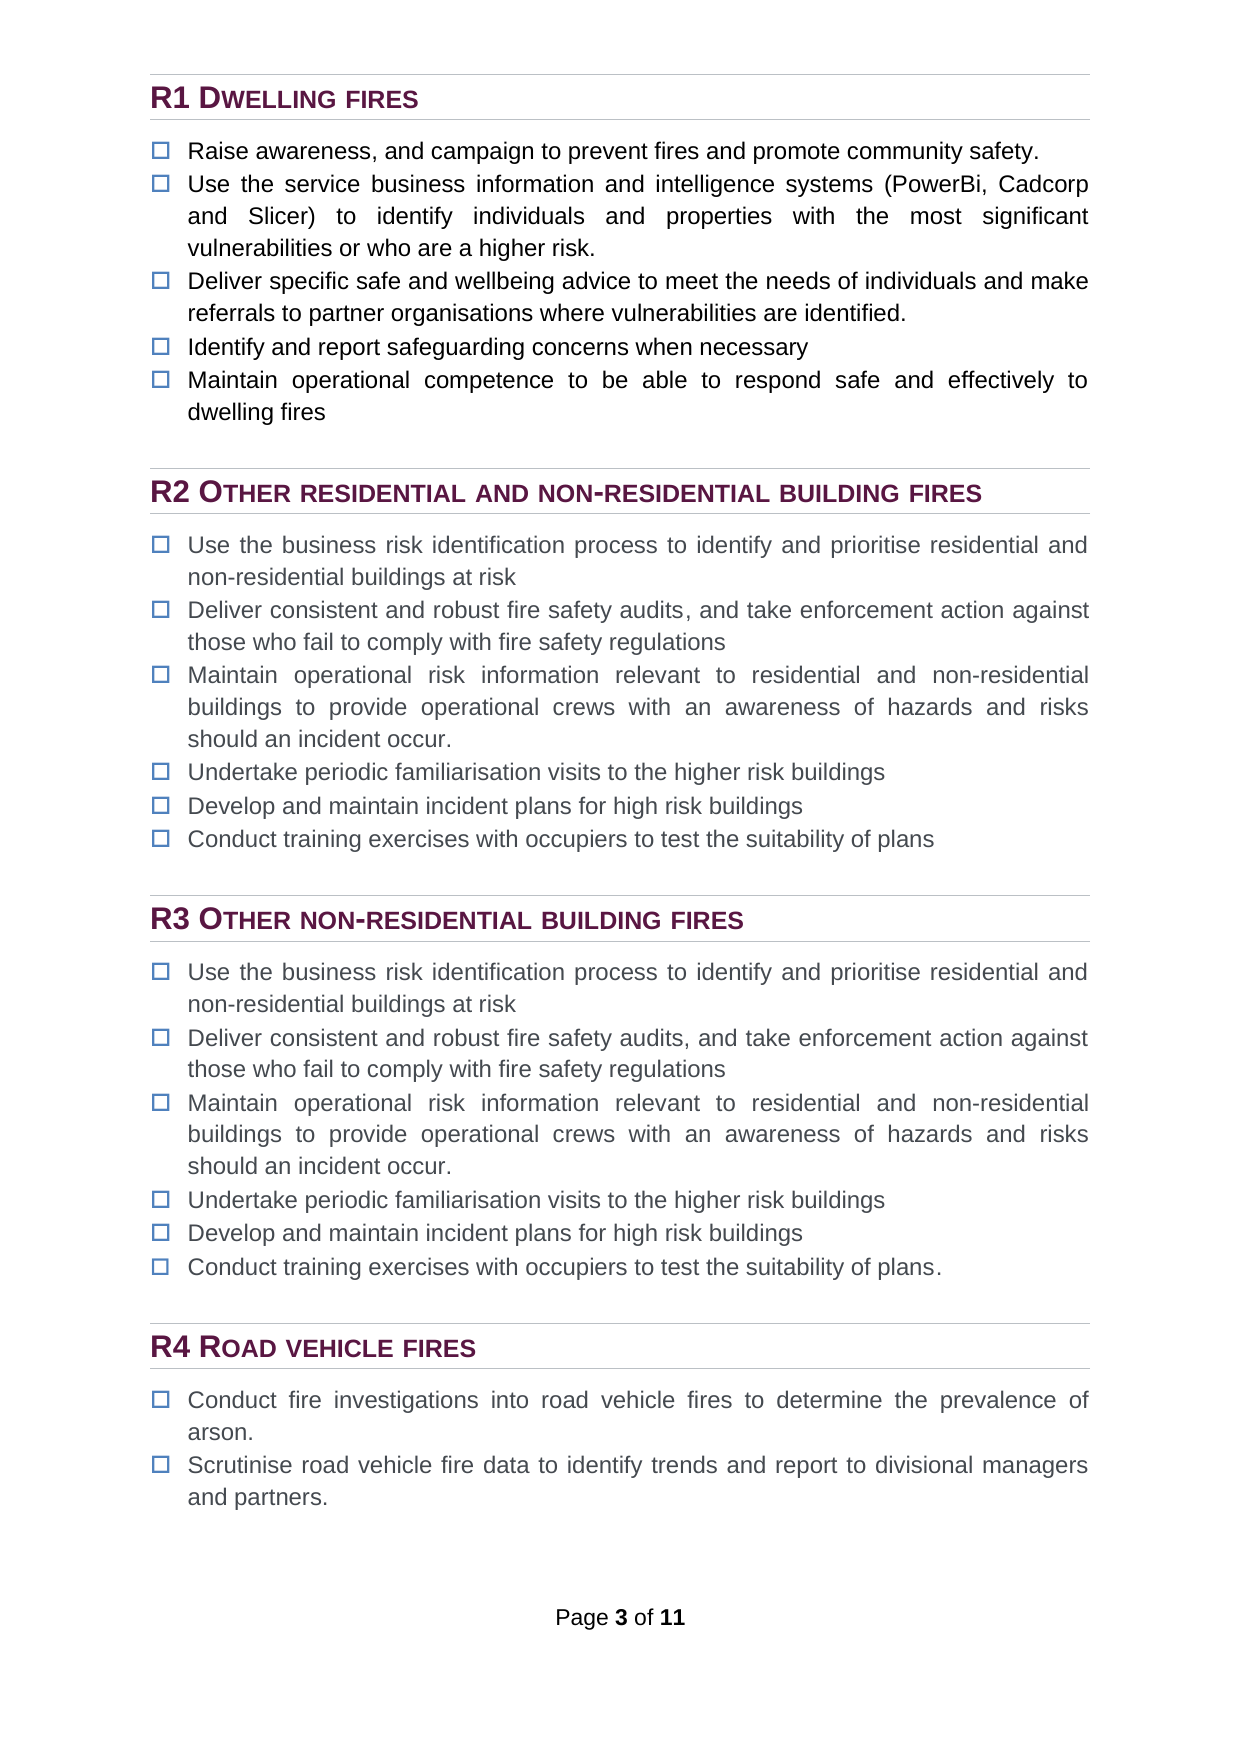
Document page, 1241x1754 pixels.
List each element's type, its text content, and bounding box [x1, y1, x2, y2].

list Deliver consistent and robust fire safety audits, and take enforcement action against those who fail to comply with fire safety regulations [150, 596, 1090, 655]
list Undertake periodic familiarisation visits to the higher risk buildings [150, 1186, 1090, 1213]
subtitle R3 Other non-residential building fires [150, 896, 1090, 941]
list Conduct training exercises with occupiers to test the suitability of plans. [150, 1253, 1090, 1280]
list Use the business risk identification process to identify and prioritise residential and non-residential buildings at risk [150, 958, 1090, 1018]
list Undertake periodic familiarisation visits to the higher risk buildings [150, 758, 1090, 786]
list Use the service business information and intelligence systems (PowerBi, Cadcorp and Slicer) to identify individuals and properties with the most significant vulnerabilities or who are a higher risk. [150, 170, 1090, 261]
list Use the business risk identification process to identify and prioritise residential and non-residential buildings at risk [150, 531, 1090, 590]
list Develop and maintain incident plans for high risk buildings [150, 1219, 1090, 1247]
list Deliver consistent and robust fire safety audits, and take enforcement action against those who fail to comply with fire safety regulations [150, 1023, 1090, 1083]
list Maintain operational competence to be able to respond safe and effectively to dwelling fires [150, 366, 1090, 425]
list Maintain operational risk information relevant to residential and non-residential buildings to provide operational crews with an awareness of hazards and risks should an incident occur. [150, 661, 1090, 752]
list Conduct fire investigations into road vehicle fires to determine the prevalence of arson. [150, 1386, 1090, 1445]
list Identify and report safeguarding concerns when necessary [150, 332, 1090, 360]
subtitle R4 Road vehicle fires [150, 1324, 1090, 1368]
list Develop and maintain incident plans for high risk buildings [150, 792, 1090, 819]
list Scrutinise road vehicle fire data to identify trends and report to divisional managers and partners. [150, 1451, 1090, 1510]
list Conduct training exercises with occupiers to test the suitability of plans [150, 825, 1090, 853]
subtitle R1 Dwelling fires [150, 75, 1090, 119]
list Maintain operational risk information relevant to residential and non-residential buildings to provide operational crews with an awareness of hazards and risks should an incident occur. [150, 1089, 1090, 1180]
list Deliver specific safe and wellbeing advice to meet the needs of individuals and make referrals to partner organisations where vulnerabilities are identified. [150, 267, 1090, 327]
subtitle R2 Other residential and non-residential building fires [150, 469, 1090, 513]
list Raise awareness, and campaign to prevent fires and promote community safety. [150, 137, 1090, 164]
